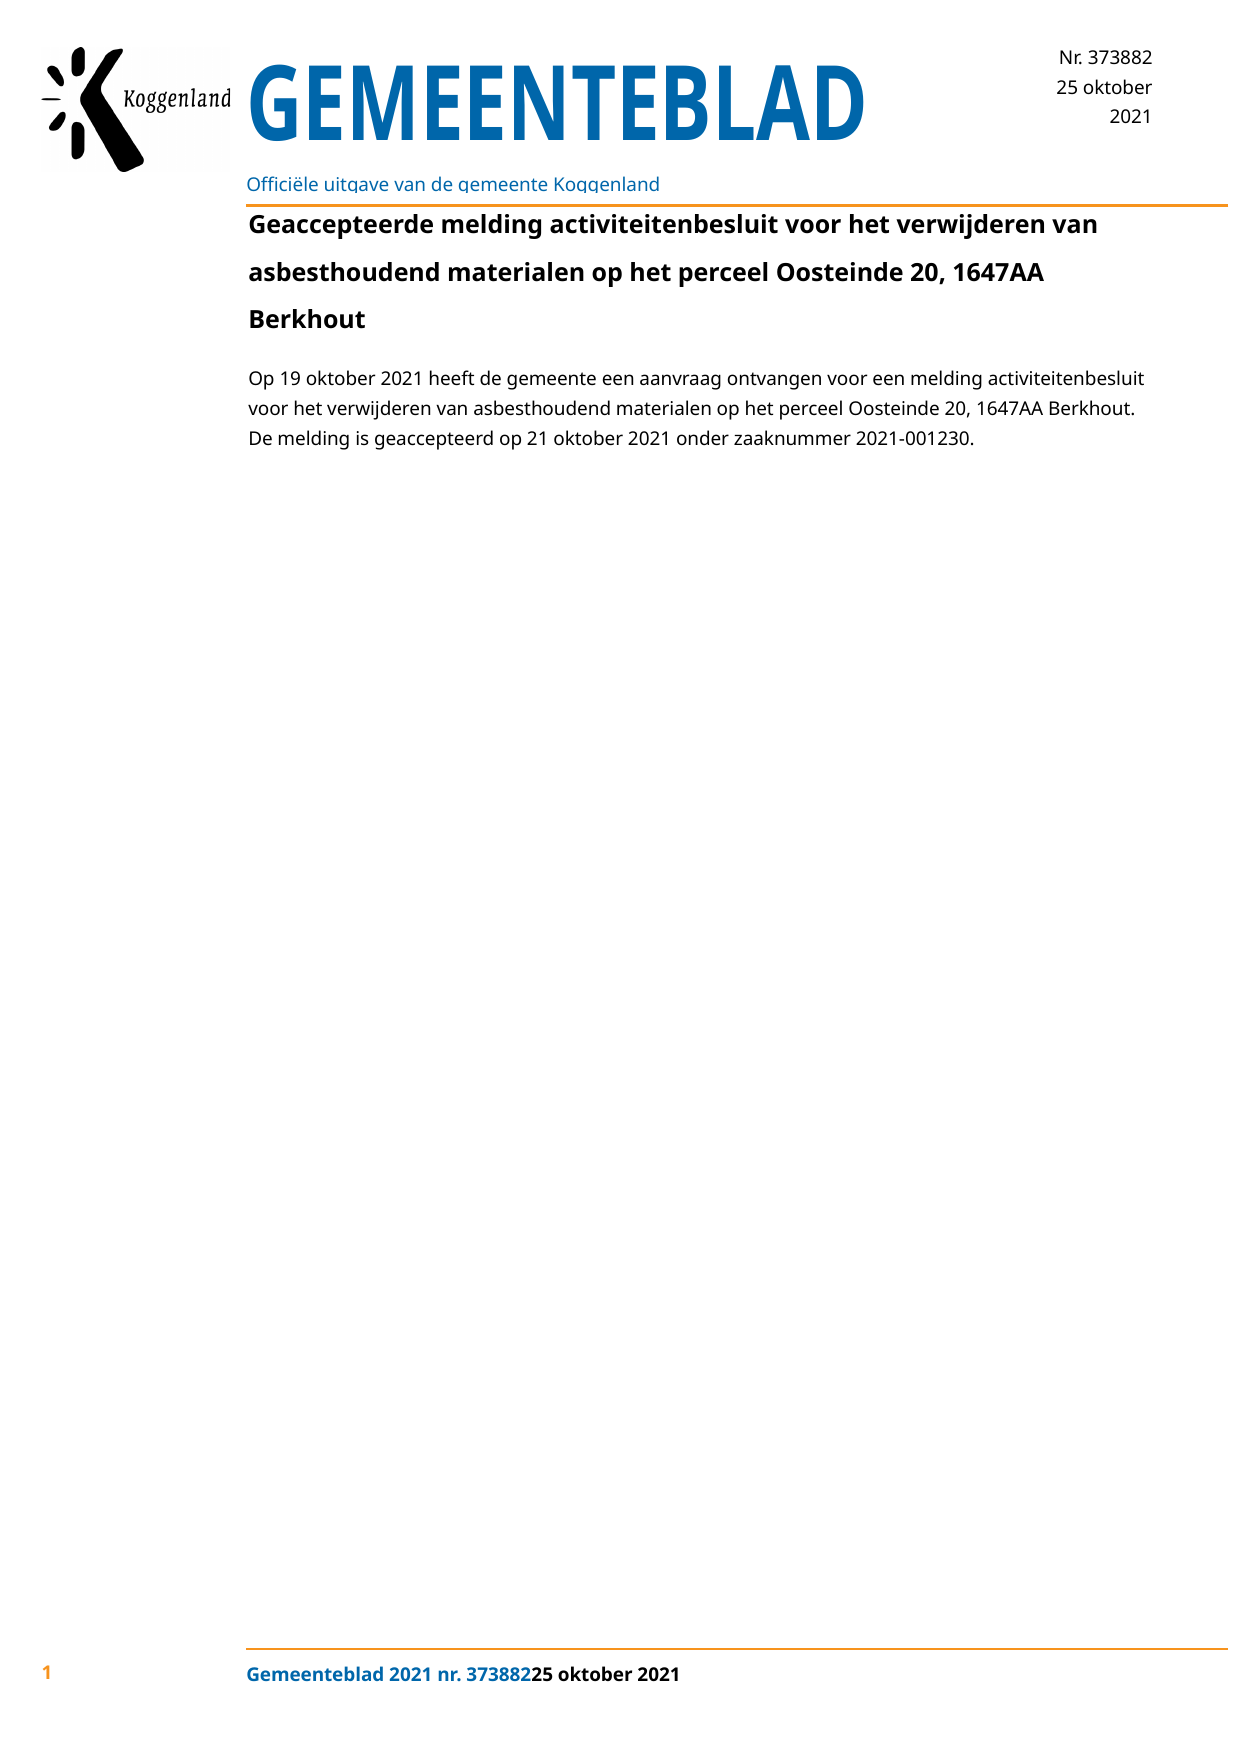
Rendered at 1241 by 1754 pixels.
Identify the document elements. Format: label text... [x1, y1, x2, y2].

text Geaccepteerde melding activiteitenbesluit voor het verwijderen van asbesthoudend materialen op het perceel Oosteinde 20, 1647AA Berkhout [248, 207, 1152, 336]
picture [41, 47, 231, 172]
text Op 19 oktober 2021 heeft de gemeente een aanvraag ontvangen voor een melding activiteitenbesluit voor het verwijderen van asbesthoudend materialen op het perceel Oosteinde 20, 1647AA Berkhout. De melding is geaccepteerd op 21 oktober 2021 onder zaaknummer 2021-001230. [248, 366, 1152, 450]
